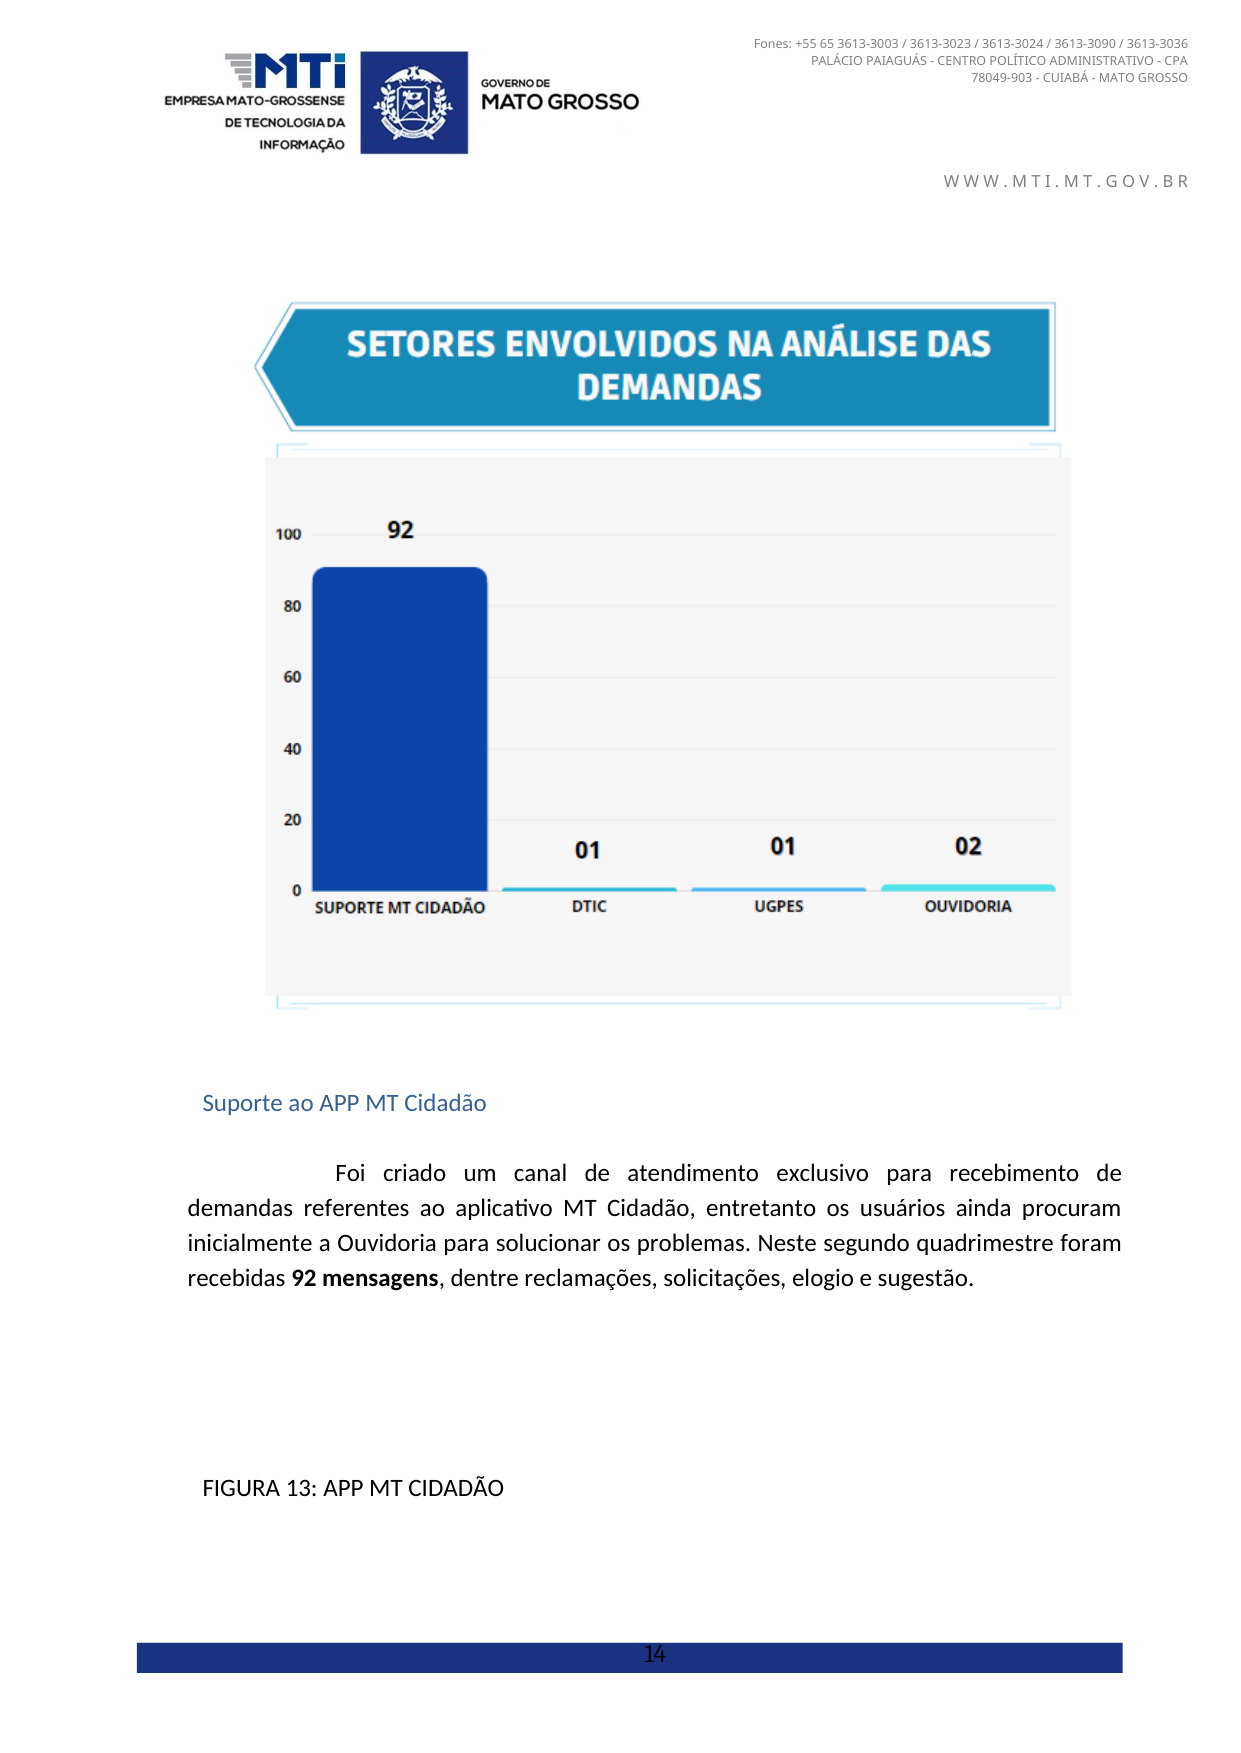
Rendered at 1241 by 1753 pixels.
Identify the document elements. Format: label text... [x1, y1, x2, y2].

picture [202, 283, 1138, 1055]
picture [163, 35, 642, 170]
text Foi criado um canal de atendimento exclusivo para recebimento de demandas referentes ao aplicativo MT Cidadão, entretanto os usuários ainda procuram inicialmente a Ouvidoria para solucionar os problemas. Neste segundo quadrimestre foram recebidas 92 mensagens, dentre reclamações, solicitações, elogio e sugestão. [187, 1157, 1123, 1293]
text FIGURA 13: APP MT CIDADÃO [202, 1472, 1123, 1503]
picture [136, 1640, 1123, 1673]
text Suporte ao APP MT Cidadão [202, 1087, 1123, 1118]
